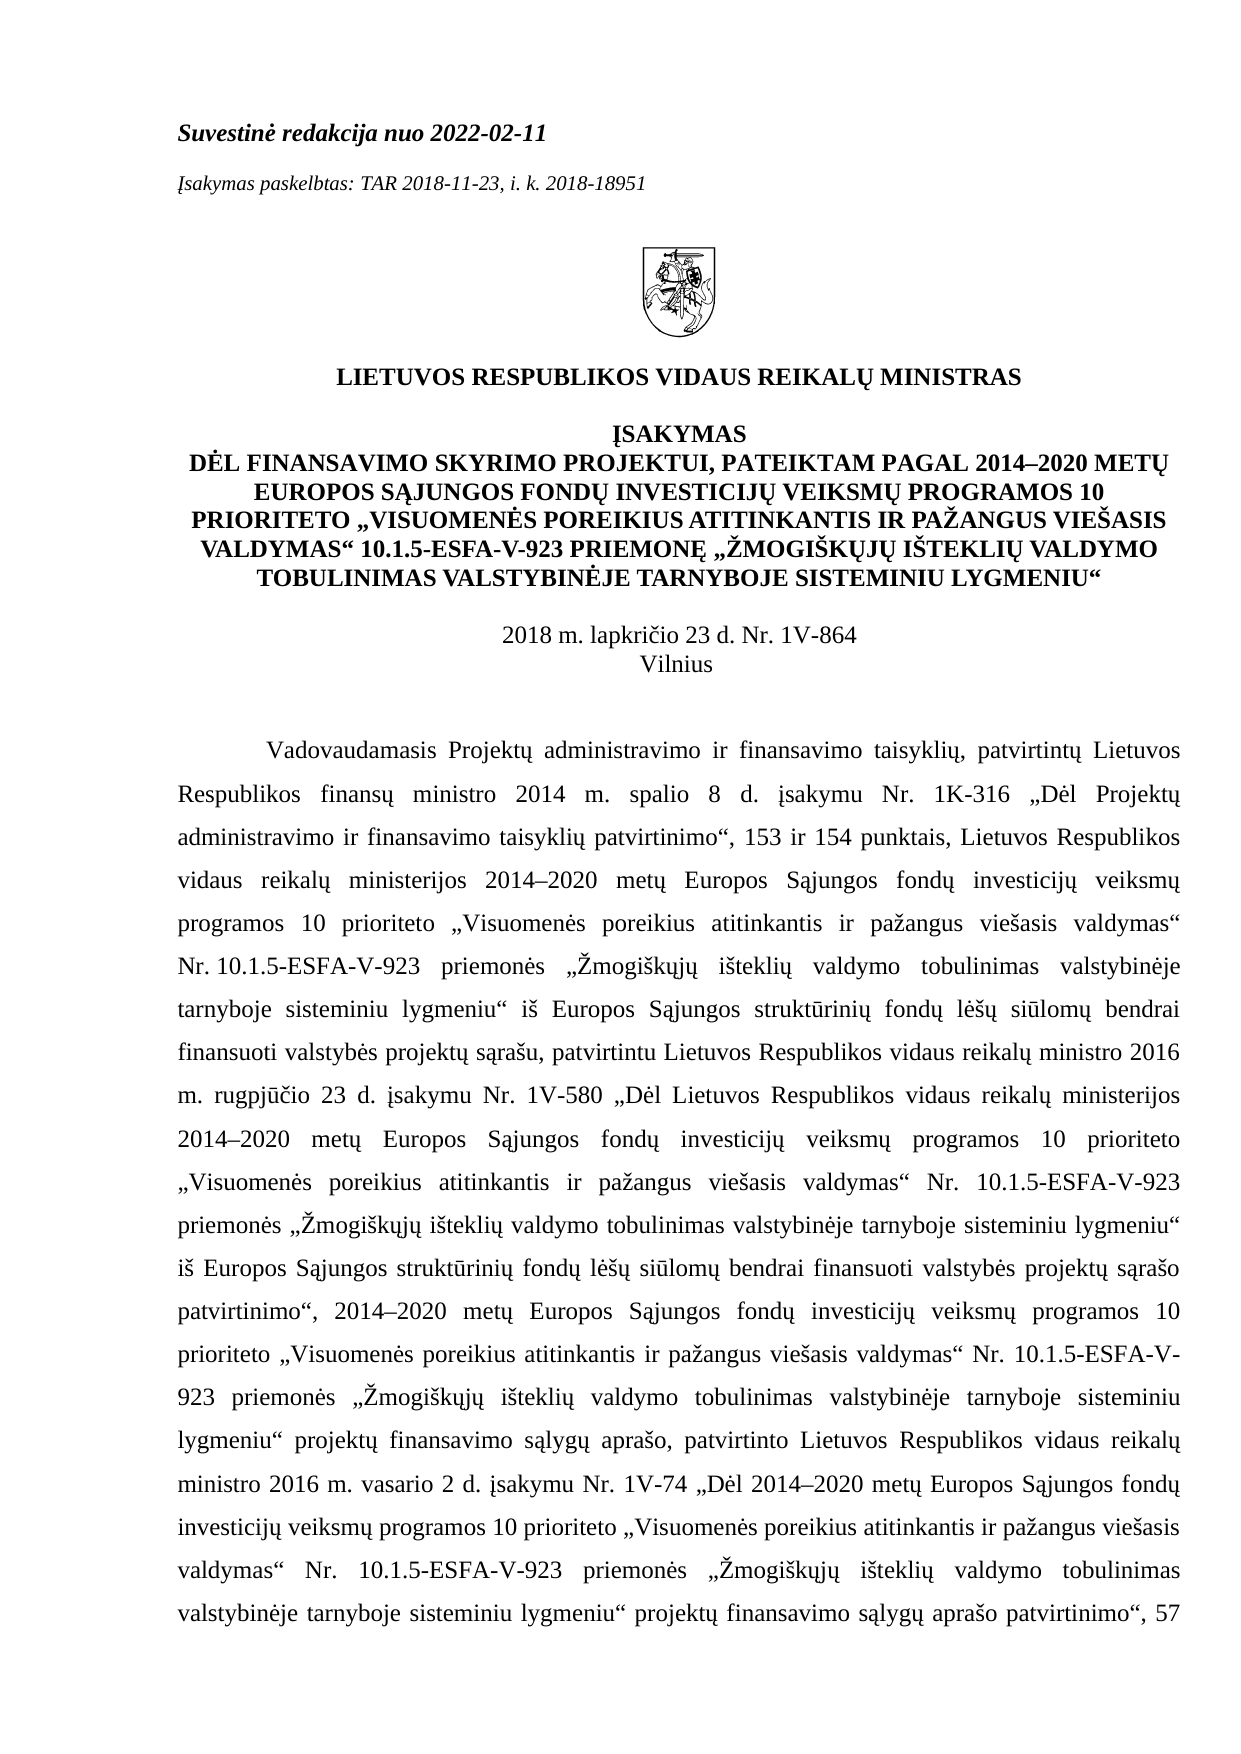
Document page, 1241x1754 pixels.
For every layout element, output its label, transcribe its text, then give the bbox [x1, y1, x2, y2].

text Suvestinė redakcija nuo 2022-02-11 [177, 118, 1181, 147]
text 2018 m. lapkričio 23 d. Nr. 1V-864 [177, 621, 1181, 649]
text Vilnius [177, 649, 1181, 678]
text ĮSAKYMAS [177, 419, 1181, 448]
text Įsakymas paskelbtas: TAR 2018-11-23, i. k. 2018-18951 [177, 171, 1181, 195]
text DĖL FINANSAVIMO SKYRIMO PROJEKTUI, PATEIKTAM PAGAL 2014–2020 METŲ EUROPOS SĄJUNGOS FONDŲ INVESTICIJŲ VEIKSMŲ PROGRAMOS 10 PRIORITETO „VISUOMENĖS POREIKIUS ATITINKANTIS IR PAŽANGUS VIEŠASIS VALDYMAS“ 10.1.5-ESFA-V-923 PRIEMONĘ „ŽMOGIŠKŲJŲ IŠTEKLIŲ VALDYMO TOBULINIMAS VALSTYBINĖJE TARNYBOJE SISTEMINIU LYGMENIU“ [177, 448, 1181, 592]
text Vadovaudamasis Projektų administravimo ir finansavimo taisyklių, patvirtintų Lietuvos Respublikos finansų ministro 2014 m. spalio 8 d. įsakymu Nr. 1K-316 „Dėl Projektų administravimo ir finansavimo taisyklių patvirtinimo“, 153 ir 154 punktais, Lietuvos Respublikos vidaus reikalų ministerijos 2014–2020 metų Europos Sąjungos fondų investicijų veiksmų programos 10 prioriteto „Visuomenės poreikius atitinkantis ir pažangus viešasis valdymas“ Nr. 10.1.5-ESFA-V-923 priemonės „Žmogiškųjų išteklių valdymo tobulinimas valstybinėje tarnyboje sisteminiu lygmeniu“ iš Europos Sąjungos struktūrinių fondų lėšų siūlomų bendrai finansuoti valstybės projektų sąrašu, patvirtintu Lietuvos Respublikos vidaus reikalų ministro 2016 m. rugpjūčio 23 d. įsakymu Nr. 1V-580 „Dėl Lietuvos Respublikos vidaus reikalų ministerijos 2014–2020 metų Europos Sąjungos fondų investicijų veiksmų programos 10 prioriteto „Visuomenės poreikius atitinkantis ir pažangus viešasis valdymas“ Nr. 10.1.5-ESFA-V-923 priemonės „Žmogiškųjų išteklių valdymo tobulinimas valstybinėje tarnyboje sisteminiu lygmeniu“ iš Europos Sąjungos struktūrinių fondų lėšų siūlomų bendrai finansuoti valstybės projektų sąrašo patvirtinimo“, 2014–2020 metų Europos Sąjungos fondų investicijų veiksmų programos 10 prioriteto „Visuomenės poreikius atitinkantis ir pažangus viešasis valdymas“ Nr. 10.1.5-ESFA-V-923 priemonės „Žmogiškųjų išteklių valdymo tobulinimas valstybinėje tarnyboje sisteminiu lygmeniu“ projektų finansavimo sąlygų aprašo, patvirtinto Lietuvos Respublikos vidaus reikalų ministro 2016 m. vasario 2 d. įsakymu Nr. 1V-74 „Dėl 2014–2020 metų Europos Sąjungos fondų investicijų veiksmų programos 10 prioriteto „Visuomenės poreikius atitinkantis ir pažangus viešasis valdymas“ Nr. 10.1.5-ESFA-V-923 priemonės „Žmogiškųjų išteklių valdymo tobulinimas valstybinėje tarnyboje sisteminiu lygmeniu“ projektų finansavimo sąlygų aprašo patvirtinimo“, 57 [177, 736, 1181, 1627]
text LIETUVOS RESPUBLIKOS VIDAUS REIKALŲ MINISTRAS [177, 362, 1181, 391]
